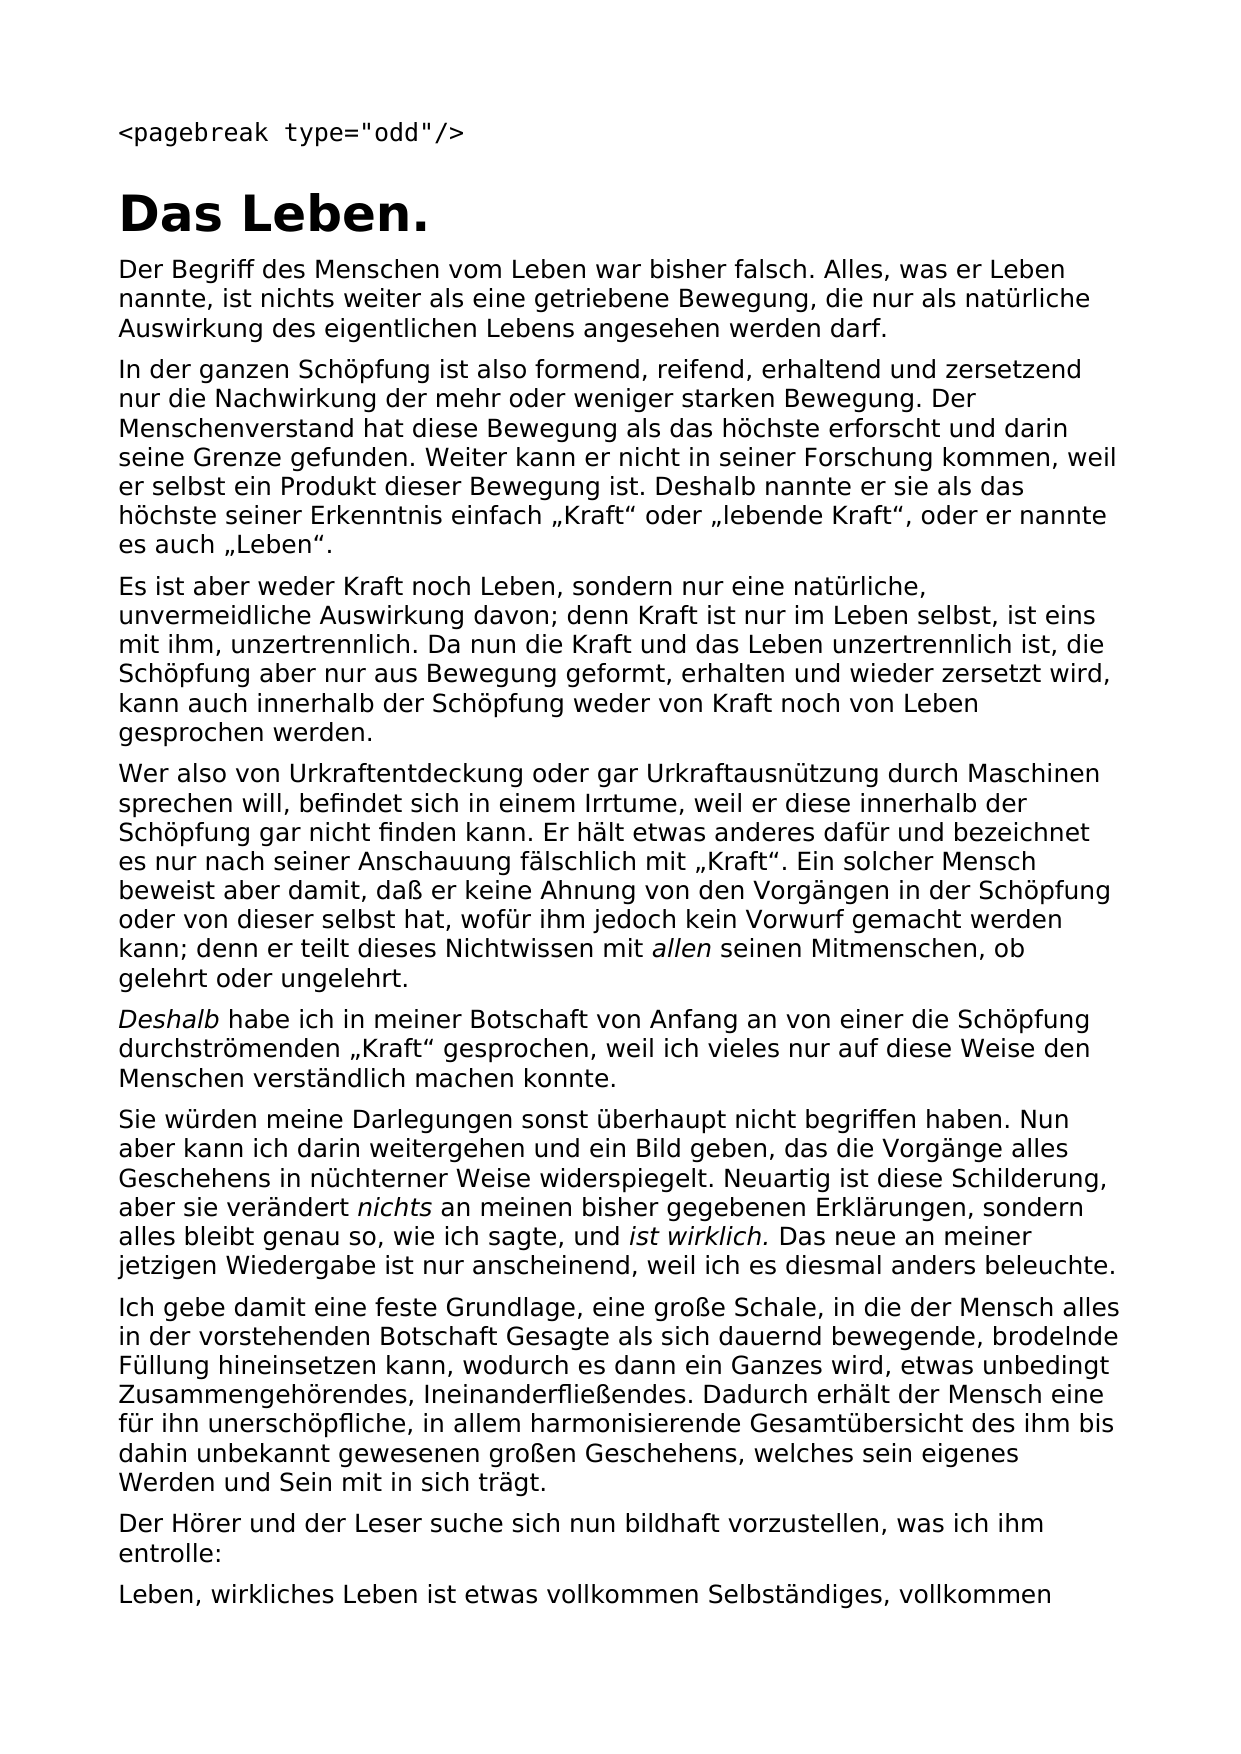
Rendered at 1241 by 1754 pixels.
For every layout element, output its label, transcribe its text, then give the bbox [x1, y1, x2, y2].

text Leben, wirkliches Leben ist etwas vollkommen Selbständiges, vollkommen [118, 1581, 1122, 1610]
text Sie würden meine Darlegungen sonst überhaupt nicht begriffen haben. Nun aber kann ich darin weitergehen und ein Bild geben, das die Vorgänge alles Geschehens in nüchterner Weise widerspiegelt. Neuartig ist diese Schilderung, aber sie verändert nichts an meinen bisher gegebenen Erklärungen, sondern alles bleibt genau so, wie ich sagte, und ist wirklich. Das neue an meiner jetzigen Wiedergabe ist nur anscheinend, weil ich es diesmal anders beleuchte. [118, 1106, 1122, 1281]
text Wer also von Urkraftentdeckung oder gar Urkraftausnützung durch Maschinen sprechen will, befindet sich in einem Irrtume, weil er diese innerhalb der Schöpfung gar nicht finden kann. Er hält etwas anderes dafür und bezeichnet es nur nach seiner Anschauung fälschlich mit „Kraft“. Ein solcher Mensch beweist aber damit, daß er keine Ahnung von den Vorgängen in der Schöpfung oder von dieser selbst hat, wofür ihm jedoch kein Vorwurf gemacht werden kann; denn er teilt dieses Nichtwissen mit allen seinen Mitmenschen, ob gelehrt oder ungelehrt. [118, 760, 1122, 993]
subtitle Das Leben. [118, 185, 1122, 243]
text Der Begriff des Menschen vom Leben war bisher falsch. Alles, was er Leben nannte, ist nichts weiter als eine getriebene Bewegung, die nur als natürliche Auswirkung des eigentlichen Lebens angesehen werden darf. [118, 256, 1122, 343]
text Der Hörer und der Leser suche sich nun bildhaft vorzustellen, was ich ihm entrolle: [118, 1510, 1122, 1568]
text <pagebreak type="odd"/> [118, 118, 1122, 147]
text Deshalb habe ich in meiner Botschaft von Anfang an von einer die Schöpfung durchströmenden „Kraft“ gesprochen, weil ich vieles nur auf diese Weise den Menschen verständlich machen konnte. [118, 1006, 1122, 1093]
text Es ist aber weder Kraft noch Leben, sondern nur eine natürliche, unvermeidliche Auswirkung davon; denn Kraft ist nur im Leben selbst, ist eins mit ihm, unzertrennlich. Da nun die Kraft und das Leben unzertrennlich ist, die Schöpfung aber nur aus Bewegung geformt, erhalten und wieder zersetzt wird, kann auch innerhalb der Schöpfung weder von Kraft noch von Leben gesprochen werden. [118, 572, 1122, 747]
text In der ganzen Schöpfung ist also formend, reifend, erhaltend und zersetzend nur die Nachwirkung der mehr oder weniger starken Bewegung. Der Menschenverstand hat diese Bewegung als das höchste erforscht und darin seine Grenze gefunden. Weiter kann er nicht in seiner Forschung kommen, weil er selbst ein Produkt dieser Bewegung ist. Deshalb nannte er sie als das höchste seiner Erkenntnis einfach „Kraft“ oder „lebende Kraft“, oder er nannte es auch „Leben“. [118, 356, 1122, 560]
text Ich gebe damit eine feste Grundlage, eine große Schale, in die der Mensch alles in der vorstehenden Botschaft Gesagte als sich dauernd bewegende, brodelnde Füllung hineinsetzen kann, wodurch es dann ein Ganzes wird, etwas unbedingt Zusammengehörendes, Ineinanderfließendes. Dadurch erhält der Mensch eine für ihn unerschöpfliche, in allem harmonisierende Gesamtübersicht des ihm bis dahin unbekannt gewesenen großen Geschehens, welches sein eigenes Werden und Sein mit in sich trägt. [118, 1293, 1122, 1497]
